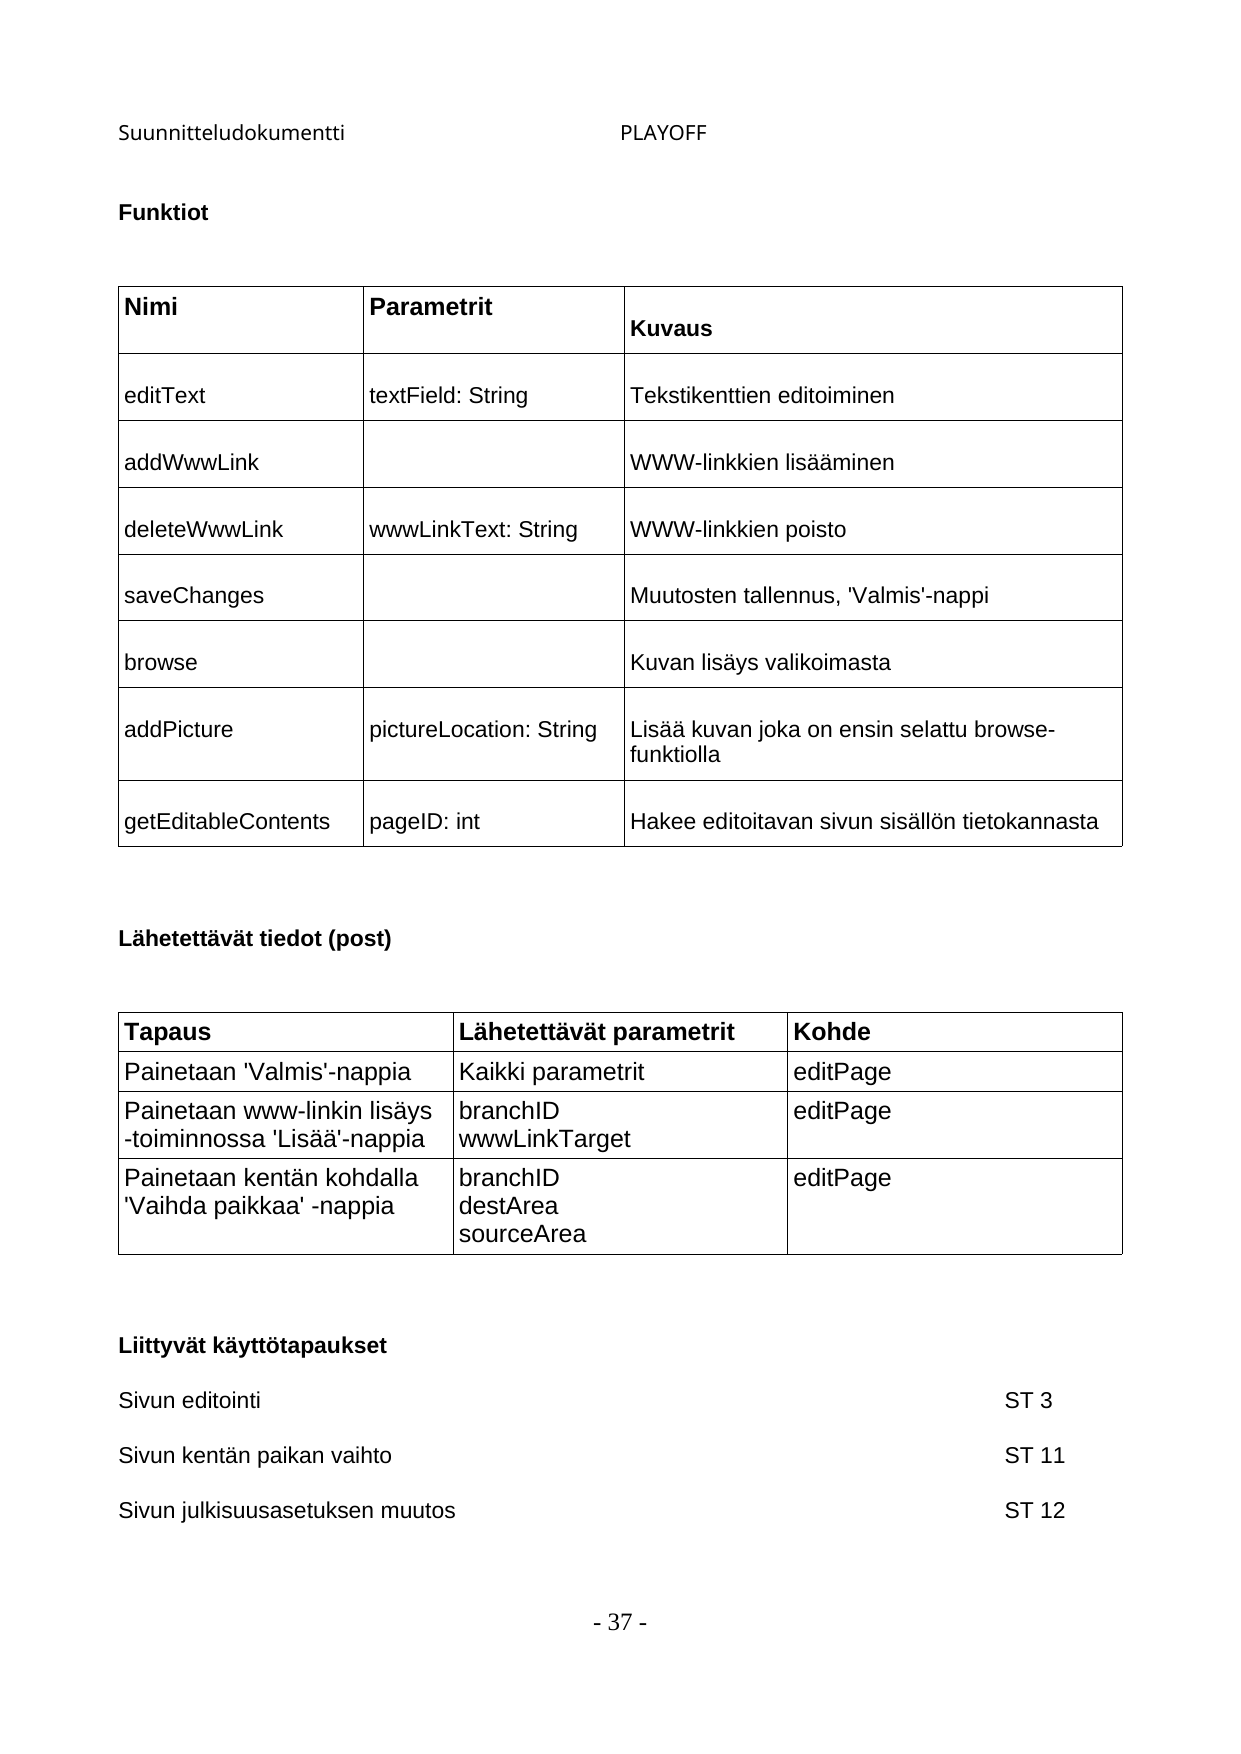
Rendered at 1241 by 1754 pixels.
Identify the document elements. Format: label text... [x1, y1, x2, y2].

table_cell wwwLinkText: String [364, 488, 624, 553]
table_cell Painetaan 'Valmis'-nappia [119, 1052, 453, 1091]
text Sivun kentän paikan vaihto ST 11 [118, 1443, 1122, 1469]
text Liittyvät käyttötapaukset [118, 1333, 1122, 1358]
table_cell editPage [788, 1052, 1122, 1091]
table_cell WWW-linkkien lisääminen [625, 421, 1122, 487]
table_cell editText [119, 354, 363, 420]
table_cell addWwwLink [119, 421, 363, 487]
table_cell Tekstikenttien editoiminen [625, 354, 1122, 420]
text Lähetettävät tiedot (post) [118, 925, 1122, 951]
text Sivun julkisuusasetuksen muutos ST 12 [118, 1498, 1122, 1524]
table_cell [364, 621, 624, 687]
table_cell addPicture [119, 688, 363, 779]
table_cell [364, 421, 624, 487]
table_cell pageID: int [364, 781, 624, 846]
table_cell deleteWwwLink [119, 488, 363, 553]
text Sivun editointi ST 3 [118, 1388, 1122, 1413]
table_cell [364, 555, 624, 620]
table_cell Painetaan kentän kohdalla 'Vaihda paikkaa' -nappia [119, 1159, 453, 1254]
table_cell browse [119, 621, 363, 687]
table_header Lähetettävät parametrit [454, 1013, 787, 1051]
table_header Tapaus [119, 1013, 453, 1051]
table_cell Lisää kuvan joka on ensin selattu browse-funktiolla [625, 688, 1122, 779]
table_cell Kuvan lisäys valikoimasta [625, 621, 1122, 687]
table_cell Hakee editoitavan sivun sisällön tietokannasta [625, 781, 1122, 846]
table_cell editPage [788, 1159, 1122, 1254]
table_cell Painetaan www-linkin lisäys -toiminnossa 'Lisää'-nappia [119, 1092, 453, 1158]
table_cell Muutosten tallennus, 'Valmis'-nappi [625, 555, 1122, 620]
table_cell WWW-linkkien poisto [625, 488, 1122, 553]
table_cell saveChanges [119, 555, 363, 620]
table_cell branchID destArea sourceArea [454, 1159, 787, 1254]
table_cell editPage [788, 1092, 1122, 1158]
table_cell getEditableContents [119, 781, 363, 846]
text Funktiot [118, 200, 1122, 225]
table_header Kuvaus [625, 287, 1122, 353]
table_header Kohde [788, 1013, 1122, 1051]
table_cell textField: String [364, 354, 624, 420]
table_cell branchID wwwLinkTarget [454, 1092, 787, 1158]
table_cell Kaikki parametrit [454, 1052, 787, 1091]
table_cell pictureLocation: String [364, 688, 624, 779]
table_header Parametrit [364, 287, 624, 353]
table_header Nimi [119, 287, 363, 353]
